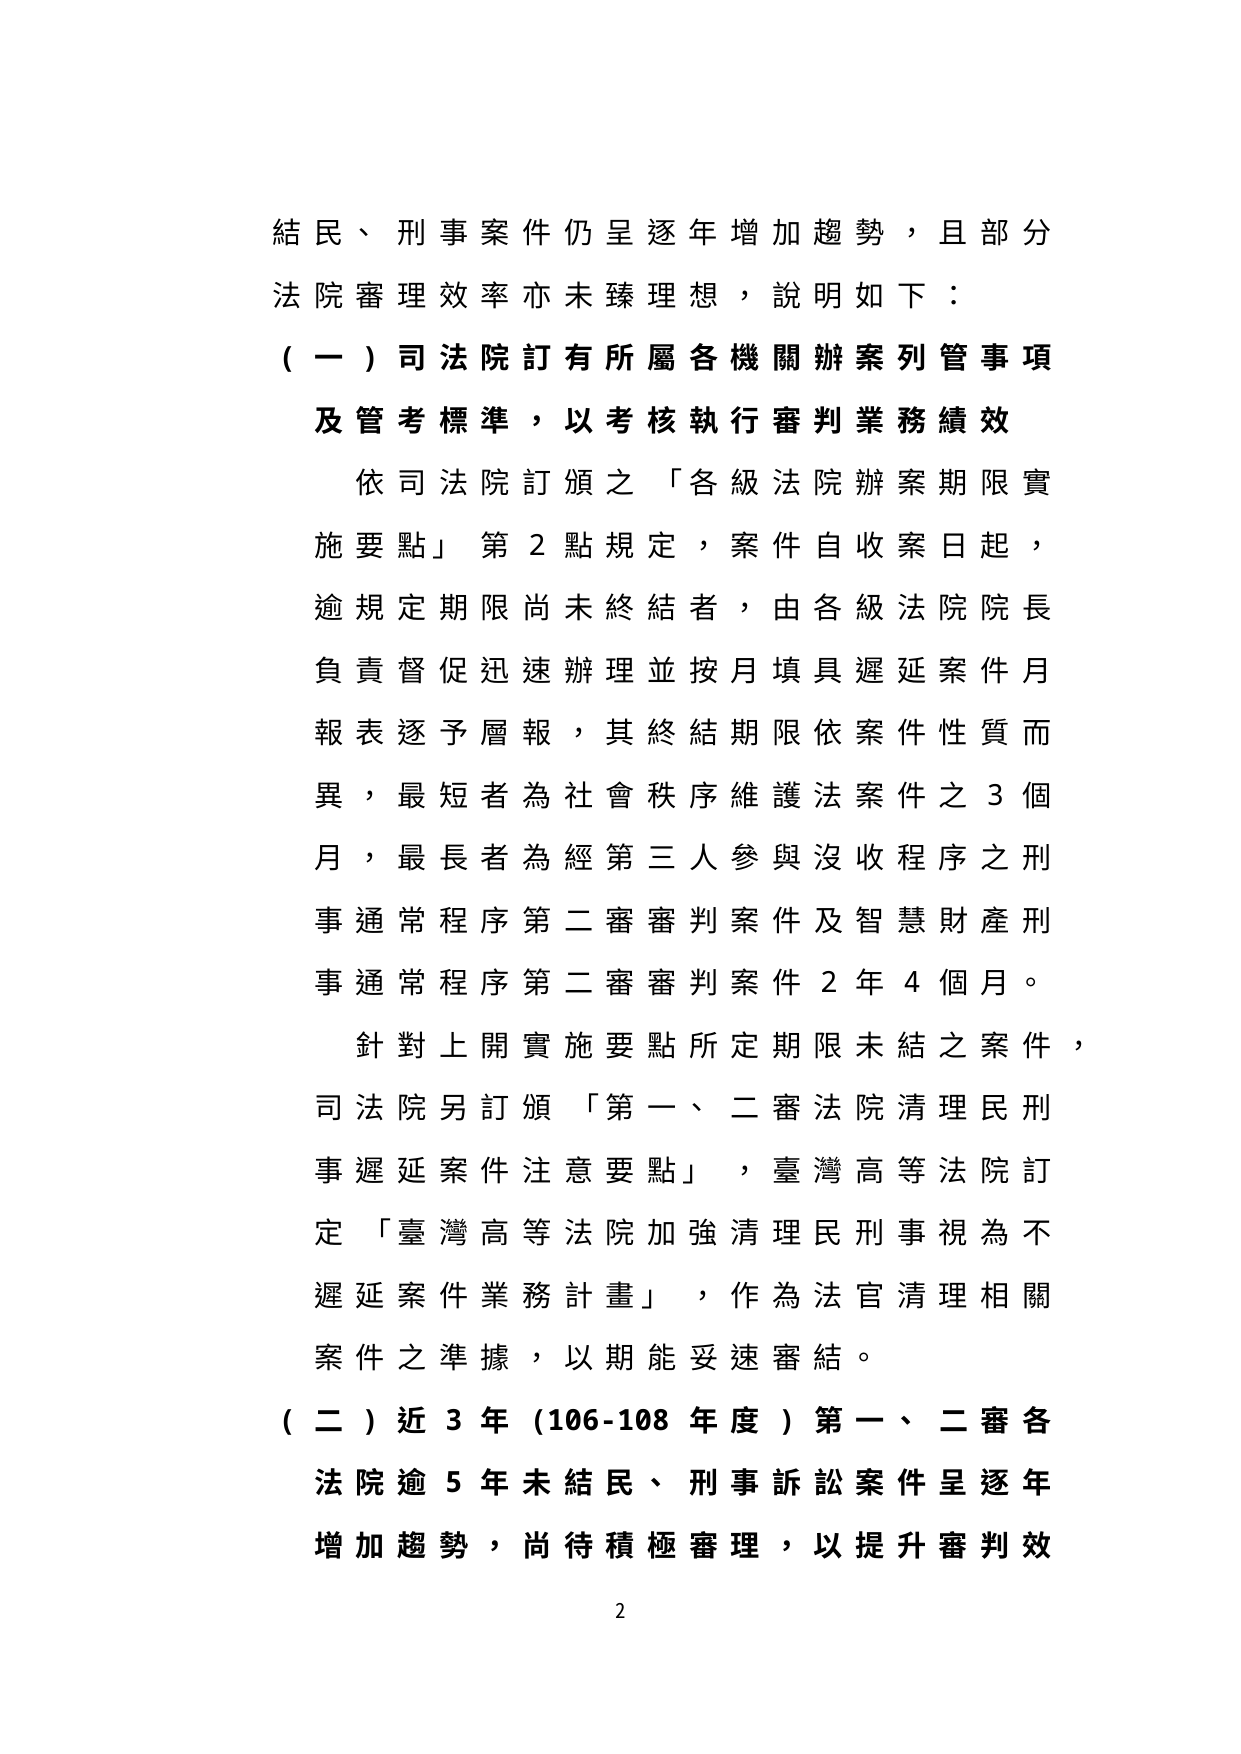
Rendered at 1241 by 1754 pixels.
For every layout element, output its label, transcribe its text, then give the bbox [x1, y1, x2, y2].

text 110年度司法院所屬各法院預算案於「審判業務」業務(工作)計畫項下編列辦理民事、刑事審判業務經費11億6,641萬9千元，較109年度11億4,296萬1千元增加2,345萬8千元，增幅2.05%。為妥速辦理民、刑事等案類審判，司法院雖已要求各法院每年應陳報久懸未結案件清理計畫，並積極執行，惟近3年(106-108年度)各法院逾5年未審結民、刑事案件仍呈逐年增加趨勢，且部分法院審理效率亦未臻理想，說明如下： [242, 189, 1058, 314]
text 針對上開實施要點所定期限未結之案件，司法院另訂頒「第一、二審法院清理民刑事遲延案件注意要點」，臺灣高等法院訂定「臺灣高等法院加強清理民刑事視為不遲延案件業務計畫」，作為法官清理相關案件之準據，以期能妥速審結。 [271, 1002, 1058, 1377]
text (一)司法院訂有所屬各機關辦案列管事項及管考標準，以考核執行審判業務績效 [242, 314, 1058, 439]
text (二)近3年(106-108年度)第一、二審各法院逾5年未結民、刑事訴訟案件呈逐年增加趨勢，尚待積極審理，以提升審判效 [242, 1377, 1058, 1564]
text 依司法院訂頒之「各級法院辦案期限實施要點」第2點規定，案件自收案日起，逾規定期限尚未終結者，由各級法院院長負責督促迅速辦理並按月填具遲延案件月報表逐予層報，其終結期限依案件性質而異，最短者為社會秩序維護法案件之3個月，最長者為經第三人參與沒收程序之刑事通常程序第二審審判案件及智慧財產刑事通常程序第二審審判案件2年4個月。 [271, 439, 1058, 1002]
